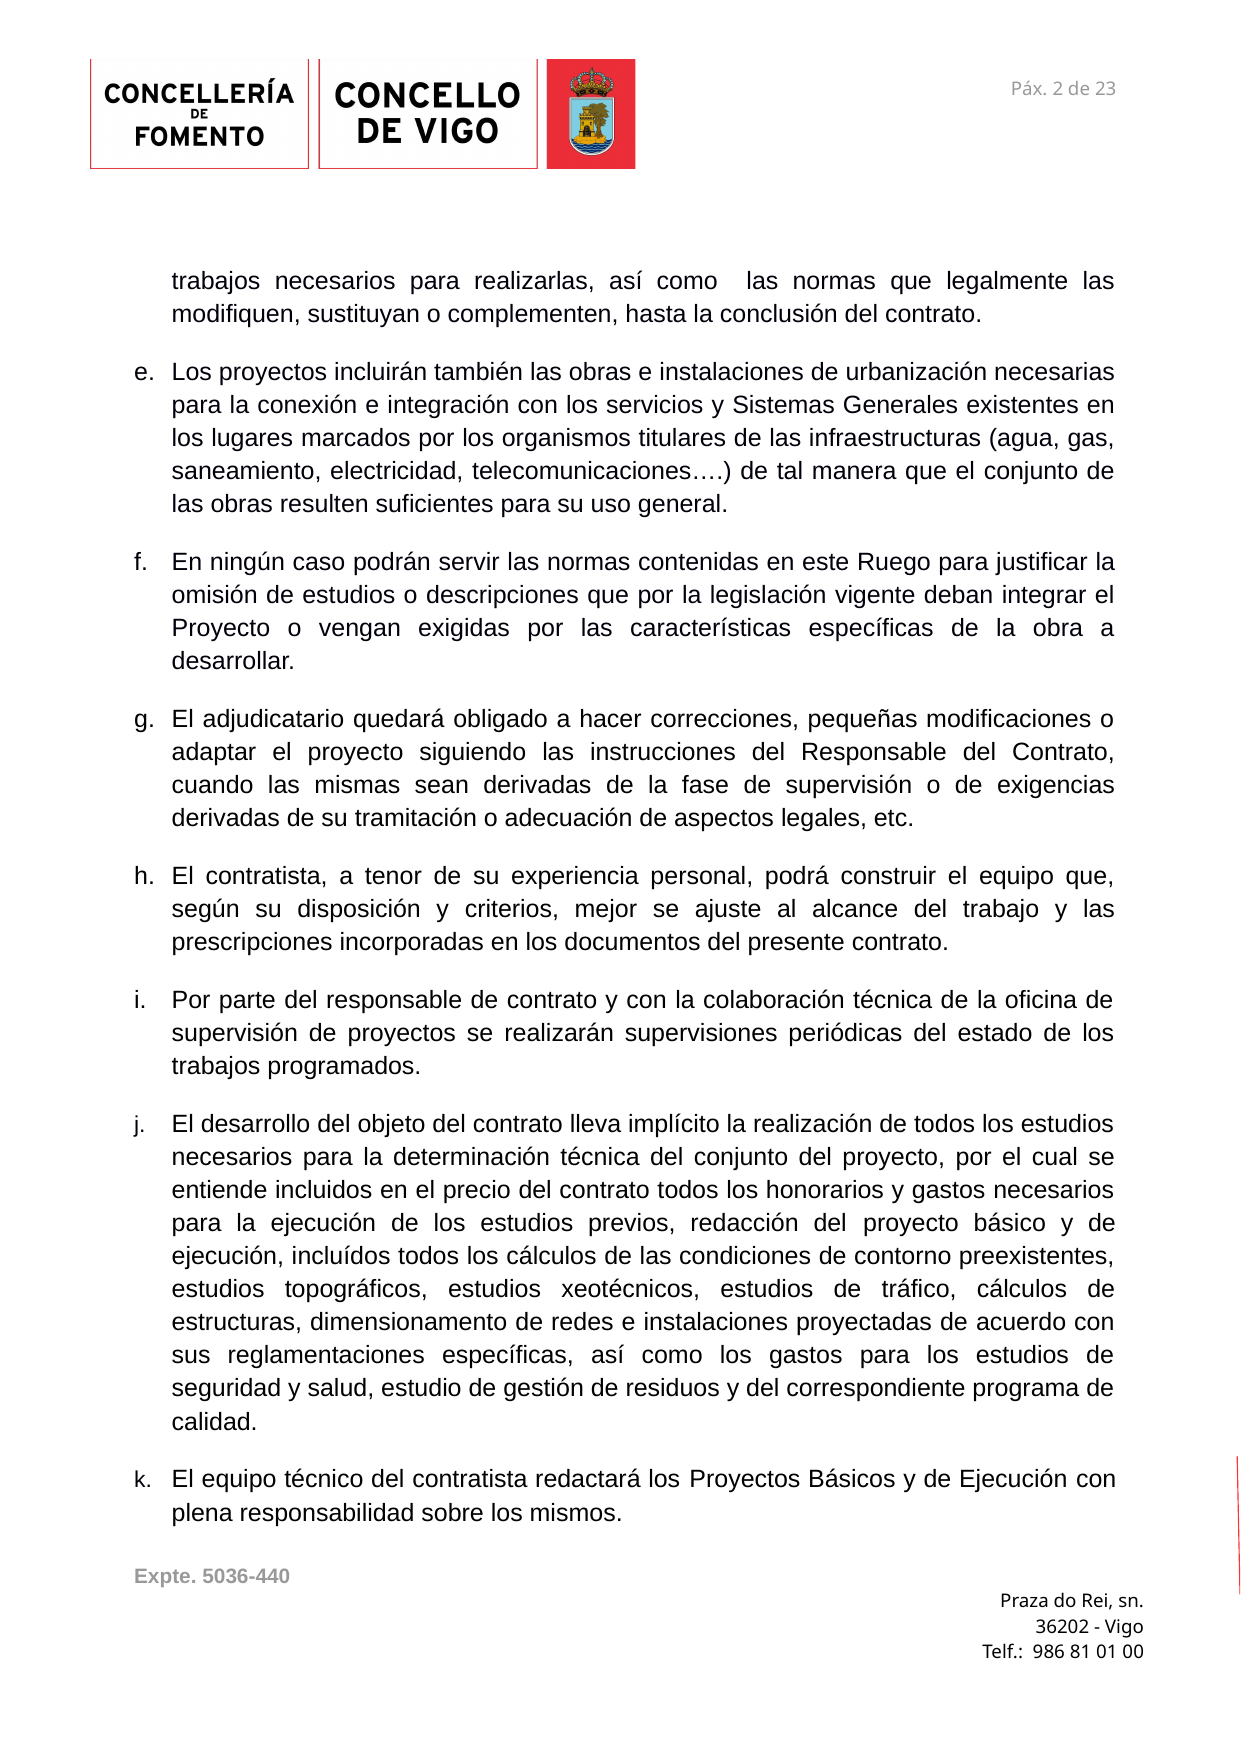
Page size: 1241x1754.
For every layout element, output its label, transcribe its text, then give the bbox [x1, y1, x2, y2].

list Los proyectos incluirán también las obras e instalaciones de urbanización necesarias para la conexión e integración con los servicios y Sistemas Generales existentes en los lugares marcados por los organismos titulares de las infraestructuras (agua, gas, saneamiento, electricidad, telecomunicaciones….) de tal manera que el conjunto de las obras resulten suficientes para su uso general. [134, 357, 1116, 518]
list El desarrollo del objeto del contrato lleva implícito la realización de todos los estudios necesarios para la determinación técnica del conjunto del proyecto, por el cual se entiende incluidos en el precio del contrato todos los honorarios y gastos necesarios para la ejecución de los estudios previos, redacción del proyecto básico y de ejecución, incluídos todos los cálculos de las condiciones de contorno preexistentes, estudios topográficos, estudios xeotécnicos, estudios de tráfico, cálculos de estructuras, dimensionamento de redes e instalaciones proyectadas de acuerdo con sus reglamentaciones específicas, así como los gastos para los estudios de seguridad y salud, estudio de gestión de residuos y del correspondiente programa de calidad. [134, 1109, 1116, 1435]
list El equipo técnico del contratista redactará los Proyectos Básicos y de Ejecución con plena responsabilidad sobre los mismos. [134, 1464, 1116, 1526]
list El adjudicatario quedará obligado a hacer correcciones, pequeñas modificaciones o adaptar el proyecto siguiendo las instrucciones del Responsable del Contrato, cuando las mismas sean derivadas de la fase de supervisión o de exigencias derivadas de su tramitación o adecuación de aspectos legales, etc. [134, 704, 1116, 832]
list trabajos necesarios para realizarlas, así como las normas que legalmente las modifiquen, sustituyan o complementen, hasta la conclusión del contrato. [134, 266, 1116, 328]
picture [90, 59, 636, 169]
list En ningún caso podrán servir las normas contenidas en este Ruego para justificar la omisión de estudios o descripciones que por la legislación vigente deban integrar el Proyecto o vengan exigidas por las características específicas de la obra a desarrollar. [134, 547, 1116, 675]
list Por parte del responsable de contrato y con la colaboración técnica de la oficina de supervisión de proyectos se realizarán supervisiones periódicas del estado de los trabajos programados. [134, 985, 1116, 1080]
list El contratista, a tenor de su experiencia personal, podrá construir el equipo que, según su disposición y criterios, mejor se ajuste al alcance del trabajo y las prescripciones incorporadas en los documentos del presente contrato. [134, 861, 1116, 956]
